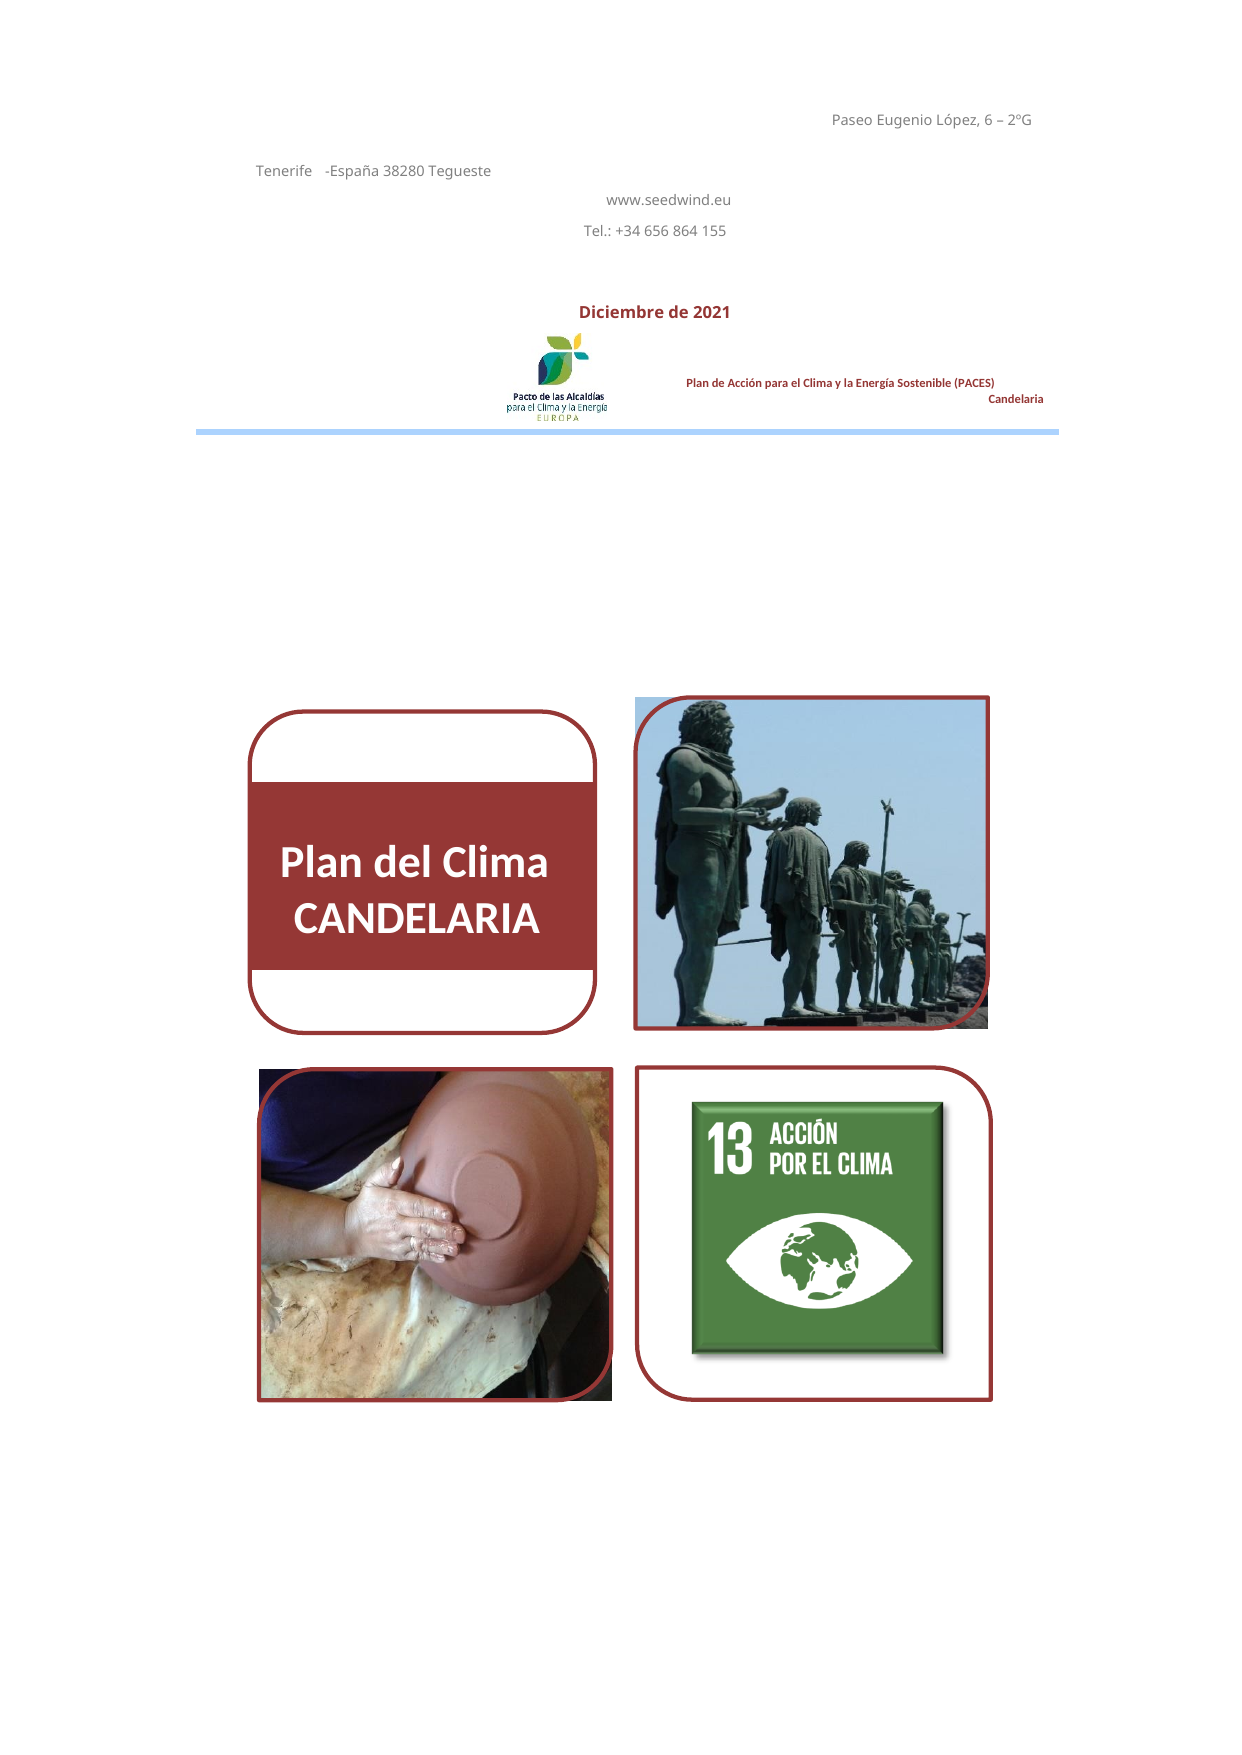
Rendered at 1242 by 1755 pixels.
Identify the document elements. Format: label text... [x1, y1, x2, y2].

text Tel.: +34 656 864 155 [154, 214, 1086, 243]
text Paseo Eugenio López, 6 – 2ºG [254, 103, 1041, 132]
text Tenerife -España 38280 Tegueste [256, 134, 1041, 187]
text www.seedwind.eu [256, 190, 1086, 210]
text Diciembre de 2021 [154, 275, 1086, 328]
